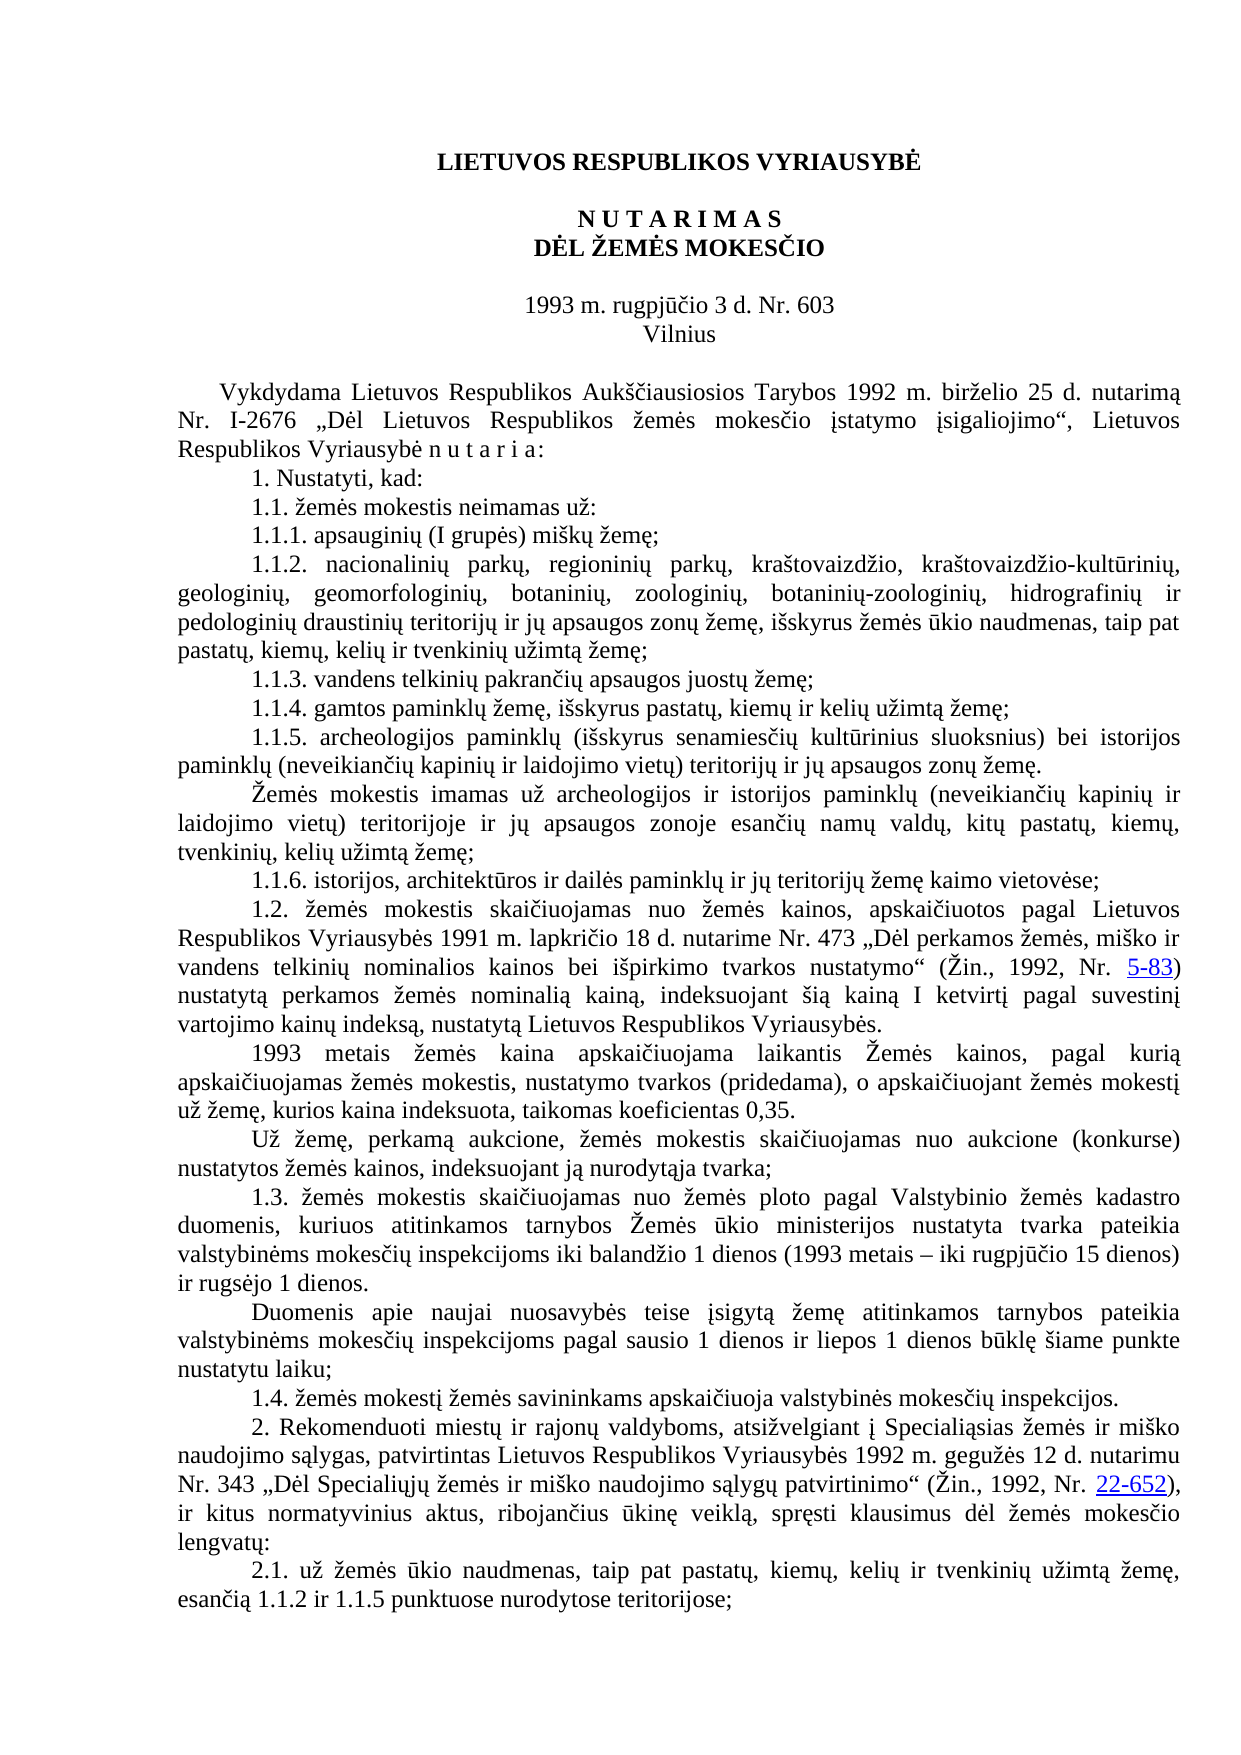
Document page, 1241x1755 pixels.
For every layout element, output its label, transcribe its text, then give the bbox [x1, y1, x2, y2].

text 1.1.1. apsauginių (I grupės) miškų žemę; [177, 521, 1181, 549]
text 1.1.4. gamtos paminklų žemę, išskyrus pastatų, kiemų ir kelių užimtą žemę; [177, 693, 1181, 722]
text 1. Nustatyti, kad: [177, 463, 1181, 492]
text 1.1. žemės mokestis neimamas už: [177, 492, 1181, 521]
text N U T A R I M A S [177, 204, 1181, 233]
text 2. Rekomenduoti miestų ir rajonų valdyboms, atsižvelgiant į Specialiąsias žemės ir miško naudojimo sąlygas, patvirtintas Lietuvos Respublikos Vyriausybės 1992 m. gegužės 12 d. nutarimu Nr. 343 „Dėl Specialiųjų žemės ir miško naudojimo sąlygų patvirtinimo“ (Žin., 1992, Nr. 22-652), ir kitus normatyvinius aktus, ribojančius ūkinę veiklą, spręsti klausimus dėl žemės mokesčio lengvatų: [177, 1412, 1181, 1556]
text 1.1.2. nacionalinių parkų, regioninių parkų, kraštovaizdžio, kraštovaizdžio-kultūrinių, geologinių, geomorfologinių, botaninių, zoologinių, botaninių-zoologinių, hidrografinių ir pedologinių draustinių teritorijų ir jų apsaugos zonų žemę, išskyrus žemės ūkio naudmenas, taip pat pastatų, kiemų, kelių ir tvenkinių užimtą žemę; [177, 549, 1181, 664]
text 1.4. žemės mokestį žemės savininkams apskaičiuoja valstybinės mokesčių inspekcijos. [177, 1383, 1181, 1412]
text Žemės mokestis imamas už archeologijos ir istorijos paminklų (neveikiančių kapinių ir laidojimo vietų) teritorijoje ir jų apsaugos zonoje esančių namų valdų, kitų pastatų, kiemų, tvenkinių, kelių užimtą žemę; [177, 779, 1181, 866]
text 1993 m. rugpjūčio 3 d. Nr. 603 [177, 291, 1181, 319]
text 1.1.5. archeologijos paminklų (išskyrus senamiesčių kultūrinius sluoksnius) bei istorijos paminklų (neveikiančių kapinių ir laidojimo vietų) teritorijų ir jų apsaugos zonų žemę. [177, 722, 1181, 779]
text 2.1. už žemės ūkio naudmenas, taip pat pastatų, kiemų, kelių ir tvenkinių užimtą žemę, esančią 1.1.2 ir 1.1.5 punktuose nurodytose teritorijose; [177, 1556, 1181, 1613]
text DĖL ŽEMĖS MOKESČIO [177, 233, 1181, 262]
text 1993 metais žemės kaina apskaičiuojama laikantis Žemės kainos, pagal kurią apskaičiuojamas žemės mokestis, nustatymo tvarkos (pridedama), o apskaičiuojant žemės mokestį už žemę, kurios kaina indeksuota, taikomas koeficientas 0,35. [177, 1038, 1181, 1124]
text 1.3. žemės mokestis skaičiuojamas nuo žemės ploto pagal Valstybinio žemės kadastro duomenis, kuriuos atitinkamos tarnybos Žemės ūkio ministerijos nustatyta tvarka pateikia valstybinėms mokesčių inspekcijoms iki balandžio 1 dienos (1993 metais – iki rugpjūčio 15 dienos) ir rugsėjo 1 dienos. [177, 1182, 1181, 1297]
text 1.1.3. vandens telkinių pakrančių apsaugos juostų žemę; [177, 664, 1181, 693]
text 1.1.6. istorijos, architektūros ir dailės paminklų ir jų teritorijų žemę kaimo vietovėse; [177, 866, 1181, 894]
text LIETUVOS RESPUBLIKOS VYRIAUSYBĖ [177, 147, 1181, 176]
text Už žemę, perkamą aukcione, žemės mokestis skaičiuojamas nuo aukcione (konkurse) nustatytos žemės kainos, indeksuojant ją nurodytąja tvarka; [177, 1124, 1181, 1182]
text Vilnius [177, 319, 1181, 348]
text Vykdydama Lietuvos Respublikos Aukščiausiosios Tarybos 1992 m. birželio 25 d. nutarimą Nr. I-2676 „Dėl Lietuvos Respublikos žemės mokesčio įstatymo įsigaliojimo“, Lietuvos Respublikos Vyriausybė nutaria: [177, 377, 1181, 463]
text Duomenis apie naujai nuosavybės teise įsigytą žemę atitinkamos tarnybos pateikia valstybinėms mokesčių inspekcijoms pagal sausio 1 dienos ir liepos 1 dienos būklę šiame punkte nustatytu laiku; [177, 1297, 1181, 1383]
text 1.2. žemės mokestis skaičiuojamas nuo žemės kainos, apskaičiuotos pagal Lietuvos Respublikos Vyriausybės 1991 m. lapkričio 18 d. nutarime Nr. 473 „Dėl perkamos žemės, miško ir vandens telkinių nominalios kainos bei išpirkimo tvarkos nustatymo“ (Žin., 1992, Nr. 5-83) nustatytą perkamos žemės nominalią kainą, indeksuojant šią kainą I ketvirtį pagal suvestinį vartojimo kainų indeksą, nustatytą Lietuvos Respublikos Vyriausybės. [177, 894, 1181, 1038]
